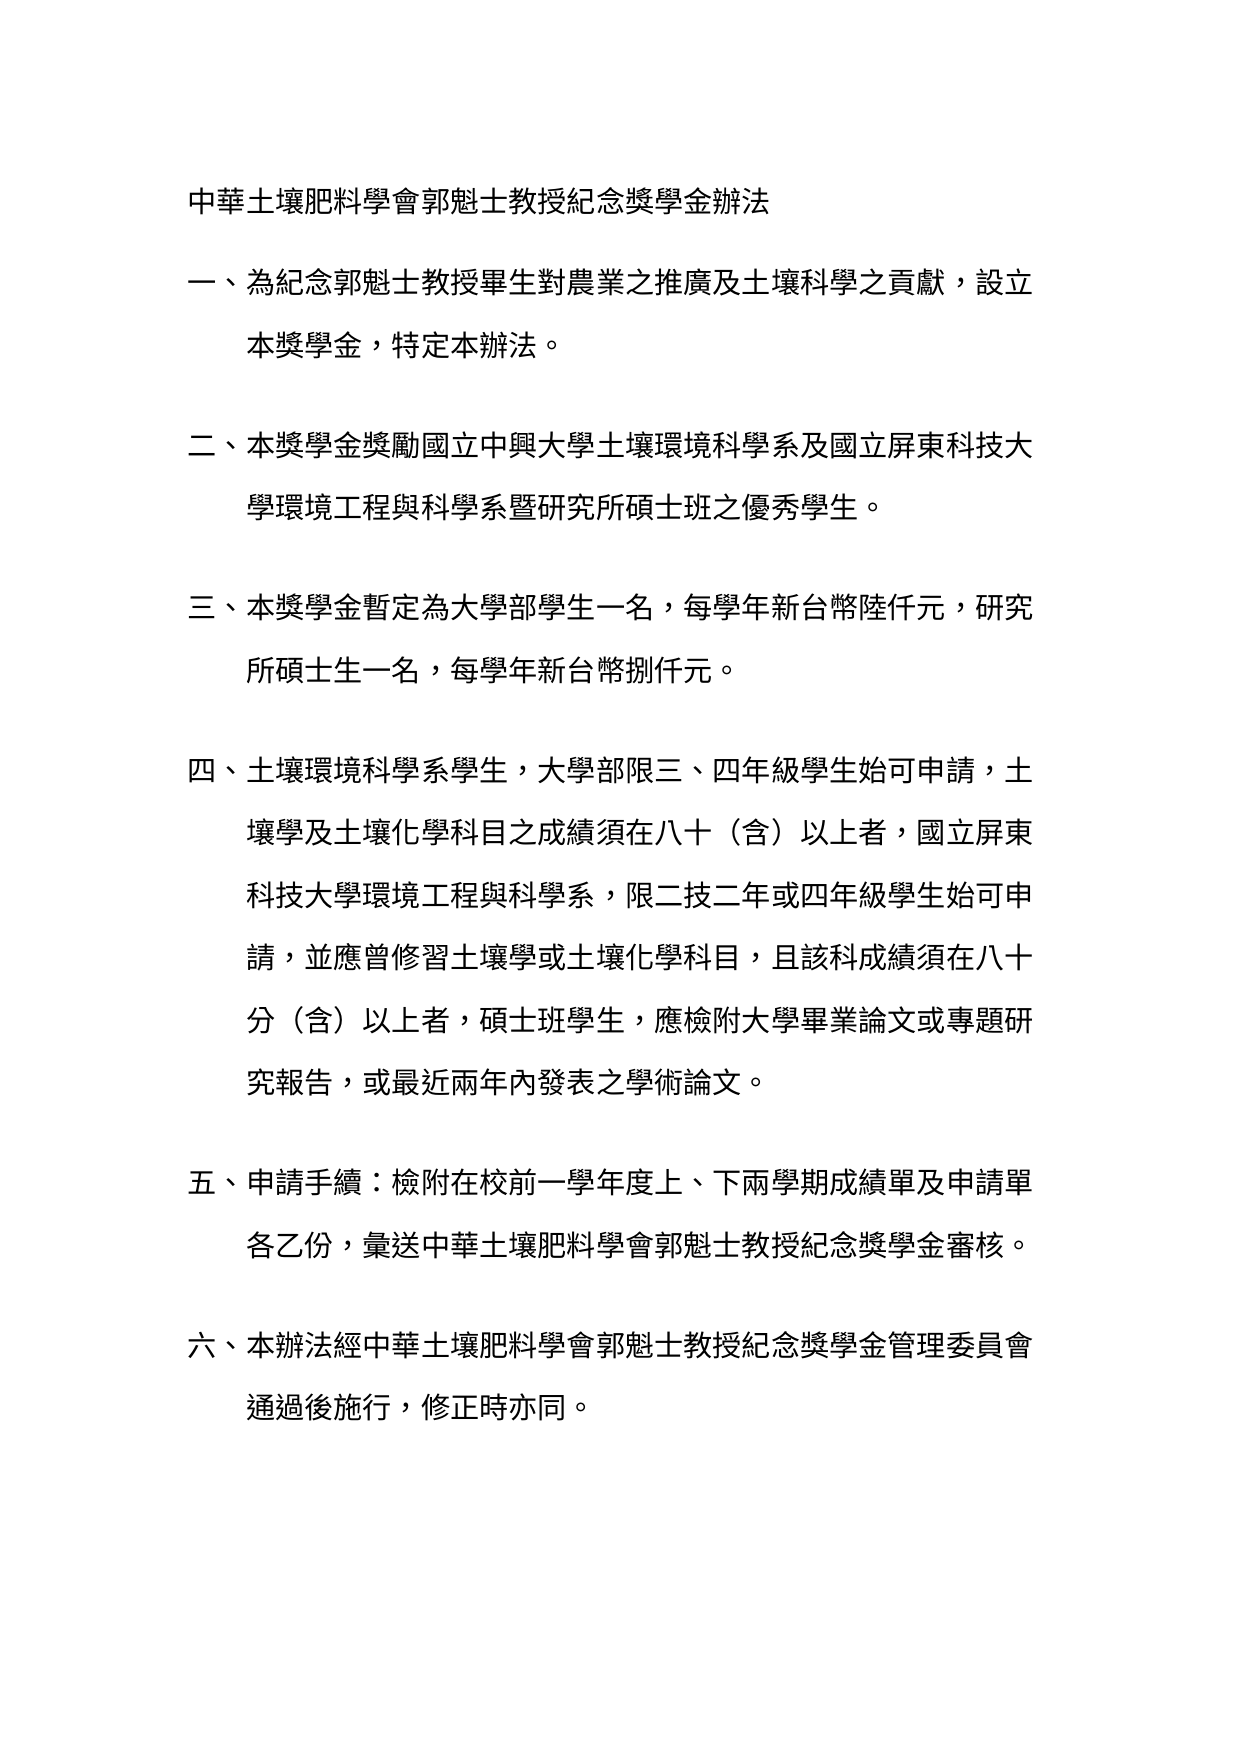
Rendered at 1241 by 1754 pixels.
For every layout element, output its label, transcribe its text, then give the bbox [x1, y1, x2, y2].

text 四、土壤環境科學系學生，大學部限三、四年級學生始可申請，土壤學及土壤化學科目之成績須在八十（含）以上者，國立屏東科技大學環境工程與科學系，限二技二年或四年級學生始可申請，並應曾修習土壤學或土壤化學科目，且該科成績須在八十分（含）以上者，碩士班學生，應檢附大學畢業論文或專題研究報告，或最近兩年內發表之學術論文。 [187, 727, 1053, 1102]
text 中華土壤肥料學會郭魁士教授紀念獎學金辦法 [187, 158, 1053, 221]
text 二、本獎學金獎勵國立中興大學土壤環境科學系及國立屏東科技大學環境工程與科學系暨研究所碩士班之優秀學生。 [187, 402, 1053, 527]
text 三、本獎學金暫定為大學部學生一名，每學年新台幣陸仟元，研究所碩士生一名，每學年新台幣捌仟元。 [187, 564, 1053, 689]
text 六、本辦法經中華土壤肥料學會郭魁士教授紀念獎學金管理委員會通過後施行，修正時亦同。 [187, 1302, 1053, 1427]
text 一、為紀念郭魁士教授畢生對農業之推廣及土壤科學之貢獻，設立本獎學金，特定本辦法。 [187, 239, 1053, 364]
text 五、申請手續：檢附在校前一學年度上、下兩學期成績單及申請單各乙份，彙送中華土壤肥料學會郭魁士教授紀念獎學金審核。 [187, 1139, 1053, 1264]
